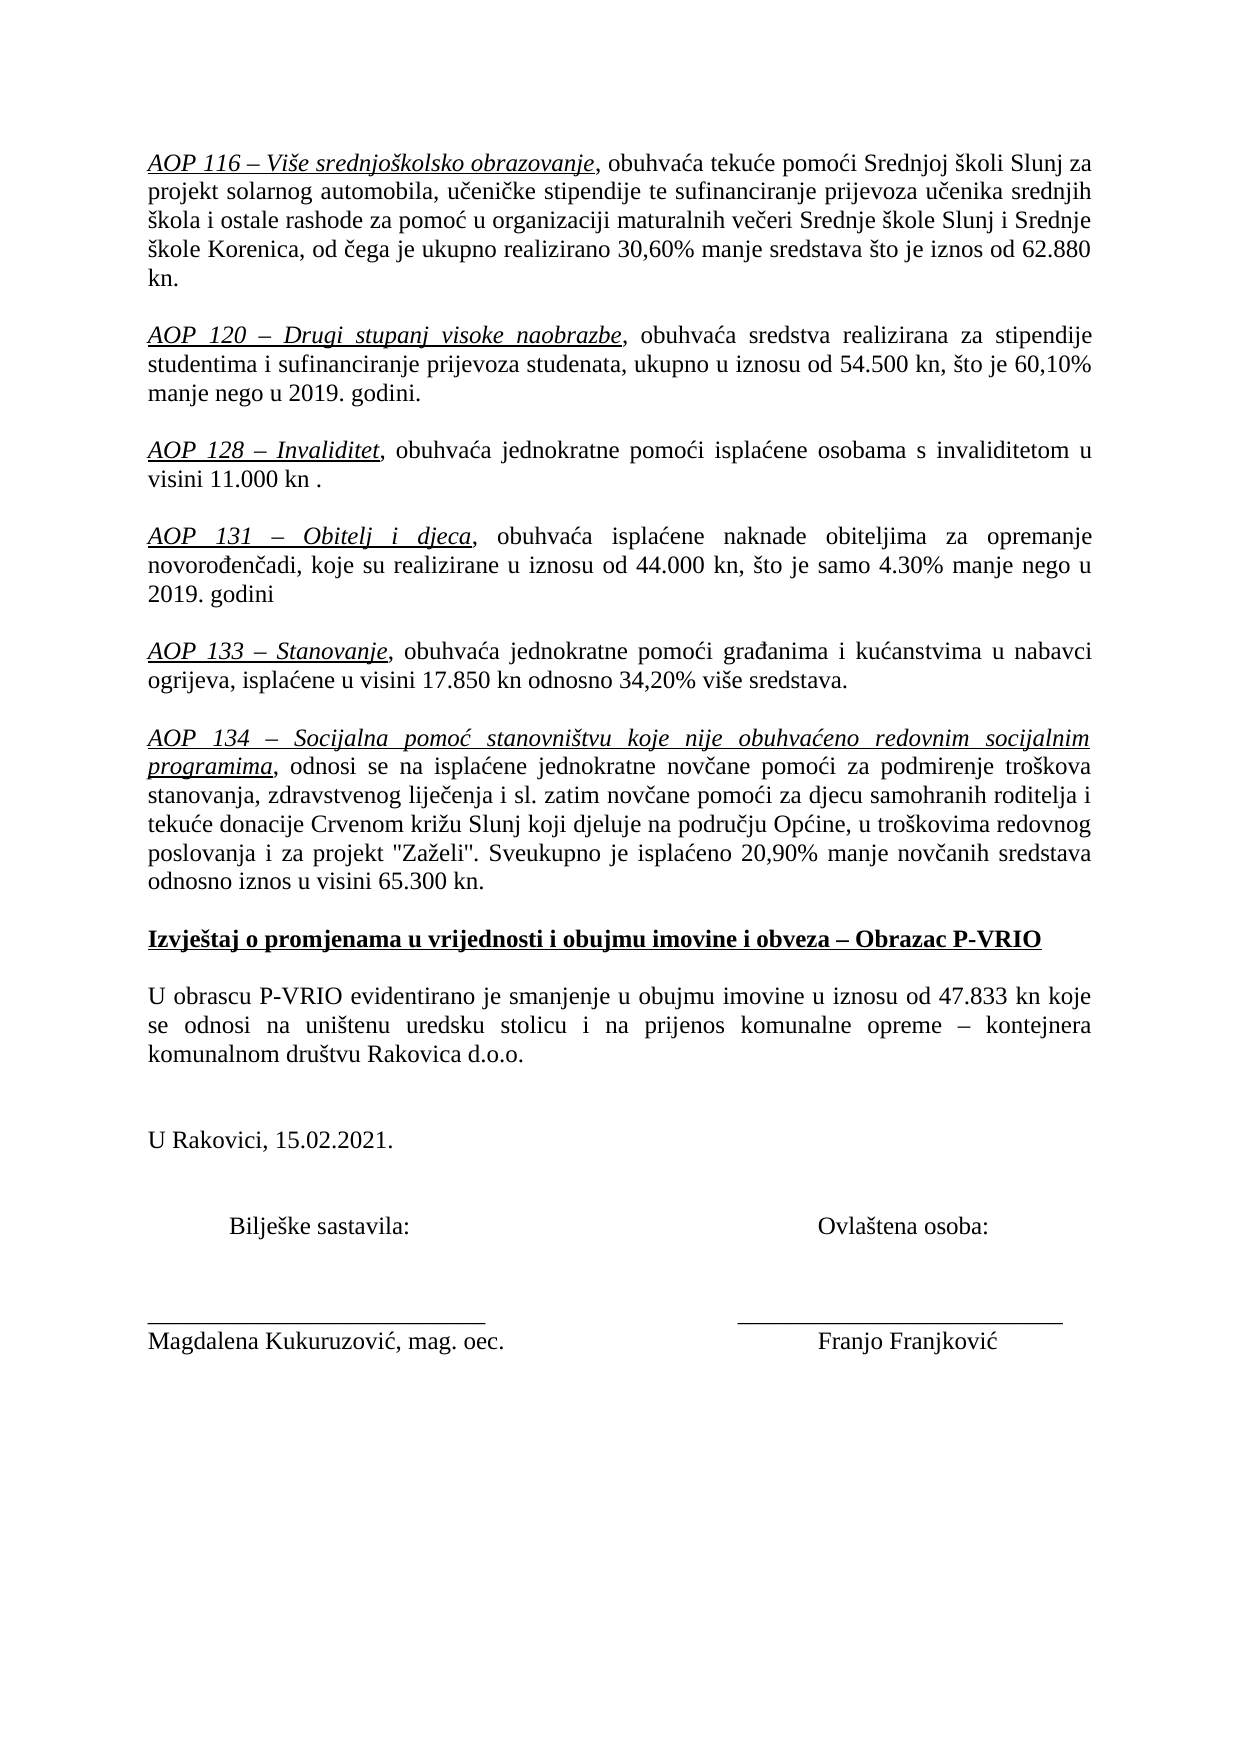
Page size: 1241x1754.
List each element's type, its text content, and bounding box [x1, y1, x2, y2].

text AOP 128 – Invaliditet, obuhvaća jednokratne pomoći isplaćene osobama s invaliditetom u visini 11.000 kn . [148, 435, 1093, 493]
text AOP 131 – Obitelj i djeca, obuhvaća isplaćene naknade obiteljima za opremanje novorođenčadi, koje su realizirane u iznosu od 44.000 kn, što je samo 4.30% manje nego u 2019. godini [148, 521, 1093, 608]
text Izvještaj o promjenama u vrijednosti i obujmu imovine i obveza – Obrazac P-VRIO [148, 924, 1093, 953]
text Magdalena Kukuruzović, mag. oec. Franjo Franjković [148, 1326, 1093, 1355]
text U Rakovici, 15.02.2021. [148, 1125, 1093, 1154]
text Bilješke sastavila: Ovlaštena osoba: [148, 1211, 1093, 1240]
text ___________________________ __________________________ [148, 1298, 1093, 1326]
text AOP 120 – Drugi stupanj visoke naobrazbe, obuhvaća sredstva realizirana za stipendije studentima i sufinanciranje prijevoza studenata, ukupno u iznosu od 54.500 kn, što je 60,10% manje nego u 2019. godini. [148, 320, 1093, 406]
text U obrascu P-VRIO evidentirano je smanjenje u obujmu imovine u iznosu od 47.833 kn koje se odnosi na uništenu uredsku stolicu i na prijenos komunalne opreme – kontejnera komunalnom društvu Rakovica d.o.o. [148, 981, 1093, 1068]
text AOP 133 – Stanovanje, obuhvaća jednokratne pomoći građanima i kućanstvima u nabavci ogrijeva, isplaćene u visini 17.850 kn odnosno 34,20% više sredstava. [148, 636, 1093, 694]
text AOP 134 – Socijalna pomoć stanovništvu koje nije obuhvaćeno redovnim socijalnim programima, odnosi se na isplaćene jednokratne novčane pomoći za podmirenje troškova stanovanja, zdravstvenog liječenja i sl. zatim novčane pomoći za djecu samohranih roditelja i tekuće donacije Crvenom križu Slunj koji djeluje na području Općine, u troškovima redovnog poslovanja i za projekt ''Zaželi''. Sveukupno je isplaćeno 20,90% manje novčanih sredstava odnosno iznos u visini 65.300 kn. [148, 723, 1093, 895]
text AOP 116 – Više srednjoškolsko obrazovanje, obuhvaća tekuće pomoći Srednjoj školi Slunj za projekt solarnog automobila, učeničke stipendije te sufinanciranje prijevoza učenika srednjih škola i ostale rashode za pomoć u organizaciji maturalnih večeri Srednje škole Slunj i Srednje škole Korenica, od čega je ukupno realizirano 30,60% manje sredstava što je iznos od 62.880 kn. [148, 148, 1093, 291]
